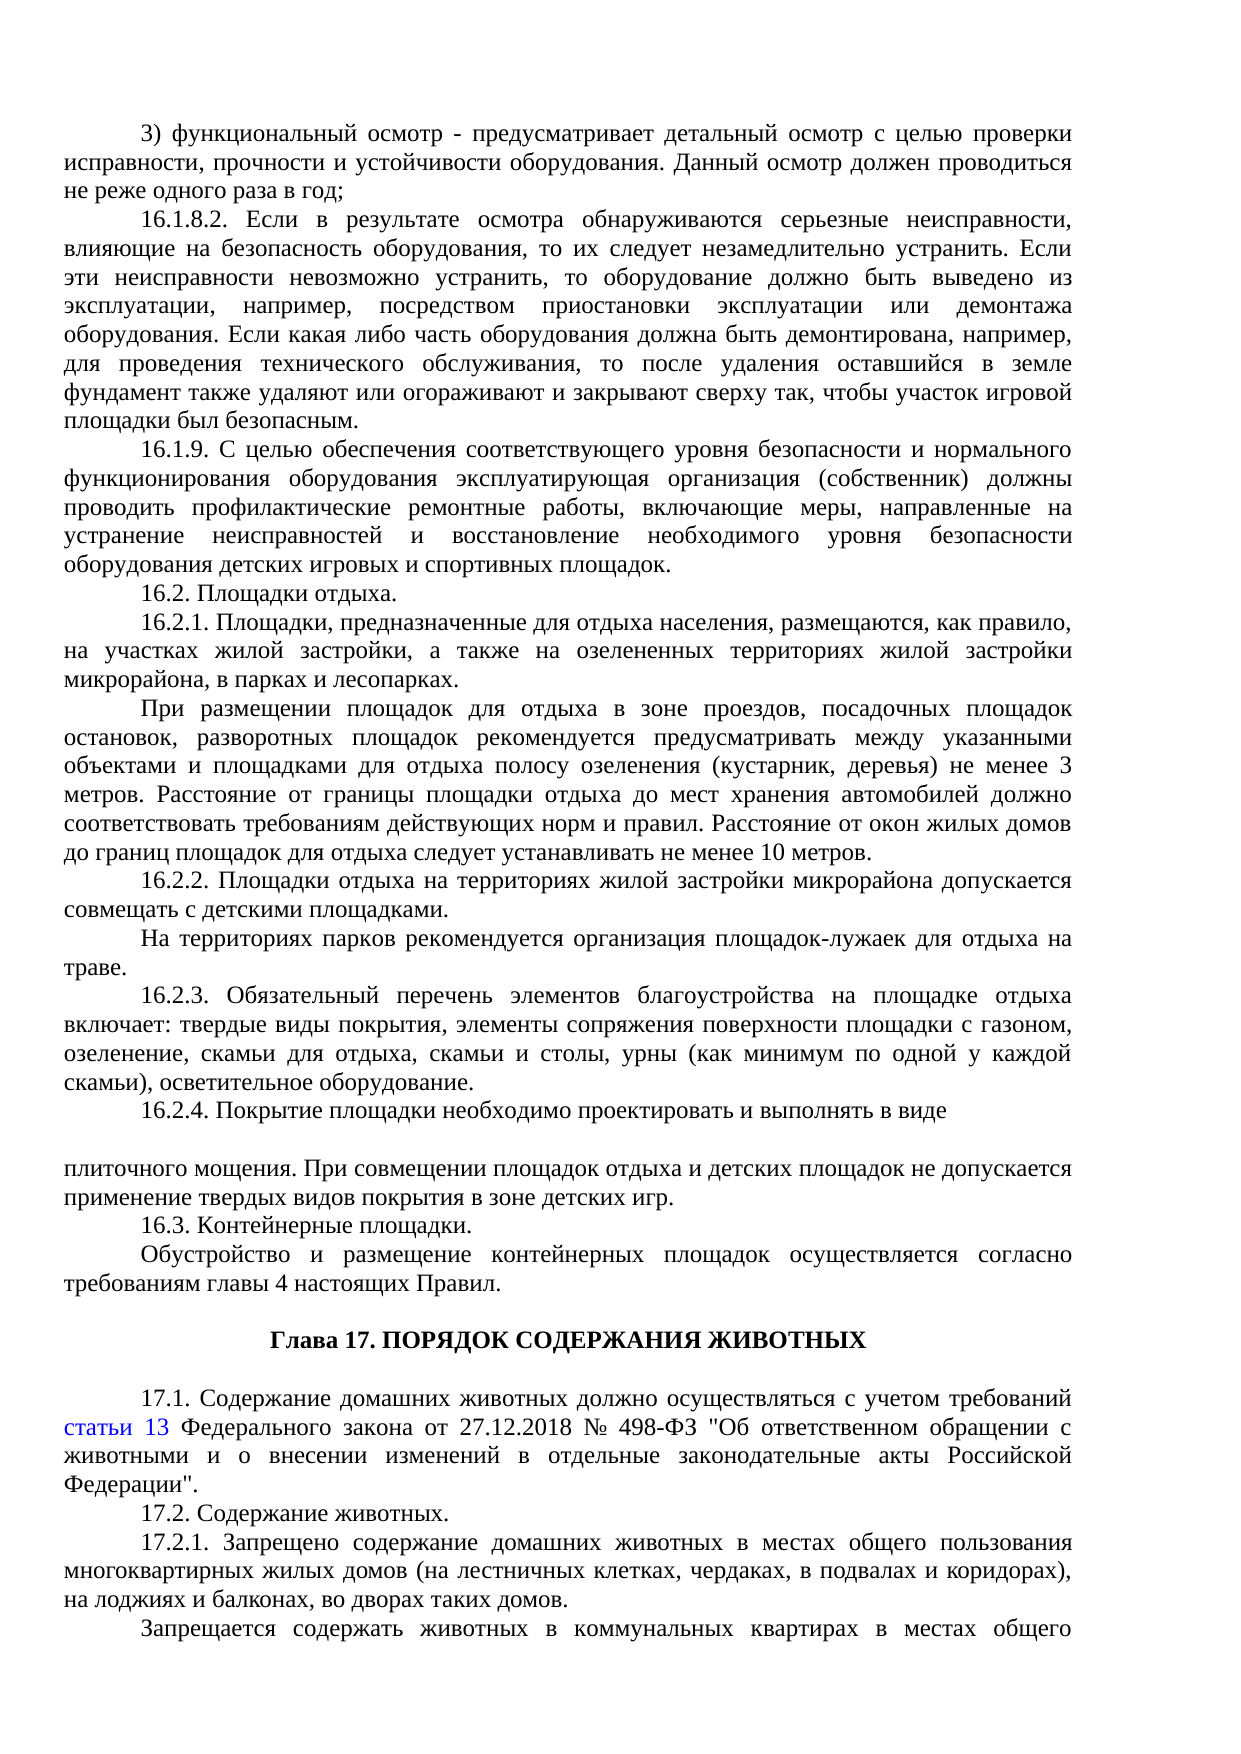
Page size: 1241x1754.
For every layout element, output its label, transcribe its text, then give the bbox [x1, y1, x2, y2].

text 16.3. Контейнерные площадки. [64, 1211, 1073, 1239]
text При размещении площадок для отдыха в зоне проездов, посадочных площадок остановок, разворотных площадок рекомендуется предусматривать между указанными объектами и площадками для отдыха полосу озеленения (кустарник, деревья) не менее 3 метров. Расстояние от границы площадки отдыха до мест хранения автомобилей должно соответствовать требованиям действующих норм и правил. Расстояние от окон жилых домов до границ площадок для отдыха следует устанавливать не менее 10 метров. [64, 693, 1073, 866]
text Запрещается содержать животных в коммунальных квартирах в местах общего [64, 1613, 1073, 1642]
text 16.2.2. Площадки отдыха на территориях жилой застройки микрорайона допускается совмещать с детскими площадками. [64, 866, 1073, 923]
text 17.1. Содержание домашних животных должно осуществляться с учетом требований статьи 13 Федерального закона от 27.12.2018 № 498-ФЗ "Об ответственном обращении с животными и о внесении изменений в отдельные законодательные акты Российской Федерации". [64, 1383, 1073, 1498]
text 16.2.1. Площадки, предназначенные для отдыха населения, размещаются, как правило, на участках жилой застройки, а также на озелененных территориях жилой застройки микрорайона, в парках и лесопарках. [64, 607, 1073, 693]
text 3) функциональный осмотр - предусматривает детальный осмотр с целью проверки исправности, прочности и устойчивости оборудования. Данный осмотр должен проводиться не реже одного раза в год; [64, 118, 1073, 204]
text 16.2. Площадки отдыха. [64, 578, 1073, 607]
text 16.1.8.2. Если в результате осмотра обнаруживаются серьезные неисправности, влияющие на безопасность оборудования, то их следует незамедлительно устранить. Если эти неисправности невозможно устранить, то оборудование должно быть выведено из эксплуатации, например, посредством приостановки эксплуатации или демонтажа оборудования. Если какая либо часть оборудования должна быть демонтирована, например, для проведения технического обслуживания, то после удаления оставшийся в земле фундамент также удаляют или огораживают и закрывают сверху так, чтобы участок игровой площадки был безопасным. [64, 204, 1073, 434]
text 17.2.1. Запрещено содержание домашних животных в местах общего пользования многоквартирных жилых домов (на лестничных клетках, чердаках, в подвалах и коридорах), на лоджиях и балконах, во дворах таких домов. [64, 1527, 1073, 1613]
text На территориях парков рекомендуется организация площадок-лужаек для отдыха на траве. [64, 923, 1073, 981]
text 16.2.4. Покрытие площадки необходимо проектировать и выполнять в виде [64, 1096, 1073, 1124]
text 16.1.9. С целью обеспечения соответствующего уровня безопасности и нормального функционирования оборудования эксплуатирующая организация (собственник) должны проводить профилактические ремонтные работы, включающие меры, направленные на устранение неисправностей и восстановление необходимого уровня безопасности оборудования детских игровых и спортивных площадок. [64, 434, 1073, 578]
text 16.2.3. Обязательный перечень элементов благоустройства на площадке отдыха включает: твердые виды покрытия, элементы сопряжения поверхности площадки с газоном, озеленение, скамьи для отдыха, скамьи и столы, урны (как минимум по одной у каждой скамьи), осветительное оборудование. [64, 981, 1073, 1096]
text Глава 17. ПОРЯДОК СОДЕРЖАНИЯ ЖИВОТНЫХ [64, 1326, 1073, 1354]
text Обустройство и размещение контейнерных площадок осуществляется согласно требованиям главы 4 настоящих Правил. [64, 1239, 1073, 1297]
text 17.2. Содержание животных. [64, 1498, 1073, 1527]
text плиточного мощения. При совмещении площадок отдыха и детских площадок не допускается применение твердых видов покрытия в зоне детских игр. [64, 1153, 1073, 1211]
